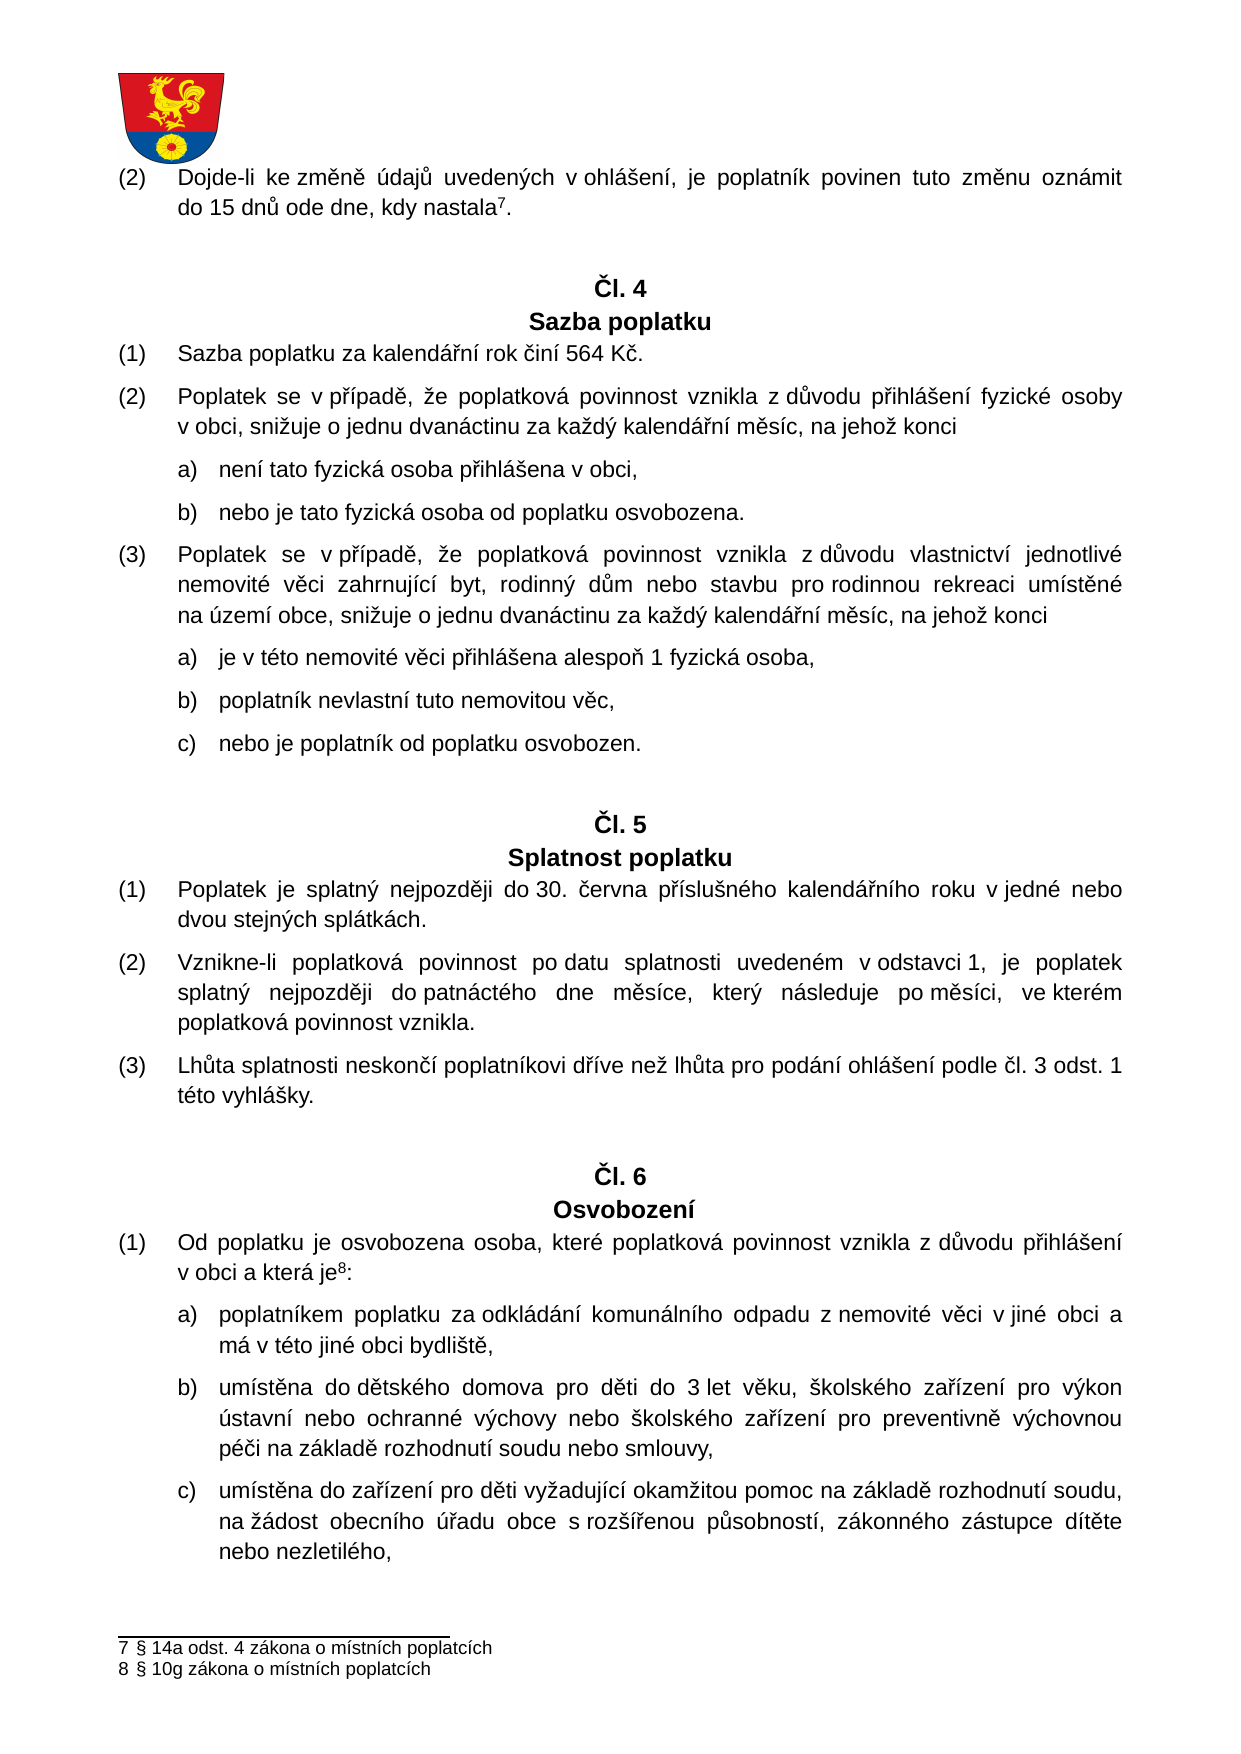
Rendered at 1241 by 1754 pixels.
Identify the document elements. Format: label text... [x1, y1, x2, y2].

subtitle Čl. 4 Sazba poplatku [118, 274, 1122, 336]
list umístěna do zařízení pro děti vyžadující okamžitou pomoc na základě rozhodnutí soudu, na žádost obecního úřadu obce s rozšířenou působností, zákonného zástupce dítěte nebo nezletilého, [177, 1477, 1122, 1564]
subtitle Čl. 6 Osvobození [118, 1162, 1122, 1224]
list nebo je poplatník od poplatku osvobozen. [177, 730, 1122, 756]
list Od poplatku je osvobozena osoba, které poplatková povinnost vznikla z důvodu přihlášení v obci a která je: [118, 1228, 1122, 1285]
list Lhůta splatnosti neskončí poplatníkovi dříve než lhůta pro podání ohlášení podle čl. 3 odst. 1 této vyhlášky. [118, 1052, 1122, 1108]
list Dojde-li ke změně údajů uvedených v ohlášení, je poplatník povinen tuto změnu oznámit do 15 dnů ode dne, kdy nastala. [118, 164, 1122, 220]
list umístěna do dětského domova pro děti do 3 let věku, školského zařízení pro výkon ústavní nebo ochranné výchovy nebo školského zařízení pro preventivně výchovnou péči na základě rozhodnutí soudu nebo smlouvy, [177, 1374, 1122, 1461]
list Vznikne-li poplatková povinnost po datu splatnosti uvedeném v odstavci 1, je poplatek splatný nejpozději do patnáctého dne měsíce, který následuje po měsíci, ve kterém poplatková povinnost vznikla. [118, 949, 1122, 1036]
list § 14a odst. 4 zákona o místních poplatcích [118, 1637, 1122, 1658]
list Sazba poplatku za kalendářní rok činí 564 Kč. [118, 340, 1122, 366]
list není tato fyzická osoba přihlášena v obci, [177, 456, 1122, 482]
list Poplatek se v případě, že poplatková povinnost vznikla z důvodu přihlášení fyzické osoby v obci, snižuje o jednu dvanáctinu za každý kalendářní měsíc, na jehož konci [118, 383, 1122, 439]
list je v této nemovité věci přihlášena alespoň 1 fyzická osoba, [177, 644, 1122, 671]
list nebo je tato fyzická osoba od poplatku osvobozena. [177, 498, 1122, 525]
list § 10g zákona o místních poplatcích [118, 1658, 1122, 1680]
list Poplatek se v případě, že poplatková povinnost vznikla z důvodu vlastnictví jednotlivé nemovité věci zahrnující byt, rodinný dům nebo stavbu pro rodinnou rekreaci umístěné na území obce, snižuje o jednu dvanáctinu za každý kalendářní měsíc, na jehož konci [118, 541, 1122, 628]
list Poplatek je splatný nejpozději do 30. června příslušného kalendářního roku v jedné nebo dvou stejných splátkách. [118, 876, 1122, 932]
list poplatník nevlastní tuto nemovitou věc, [177, 687, 1122, 713]
subtitle Čl. 5 Splatnost poplatku [118, 810, 1122, 872]
list poplatníkem poplatku za odkládání komunálního odpadu z nemovité věci v jiné obci a má v této jiné obci bydliště, [177, 1301, 1122, 1358]
